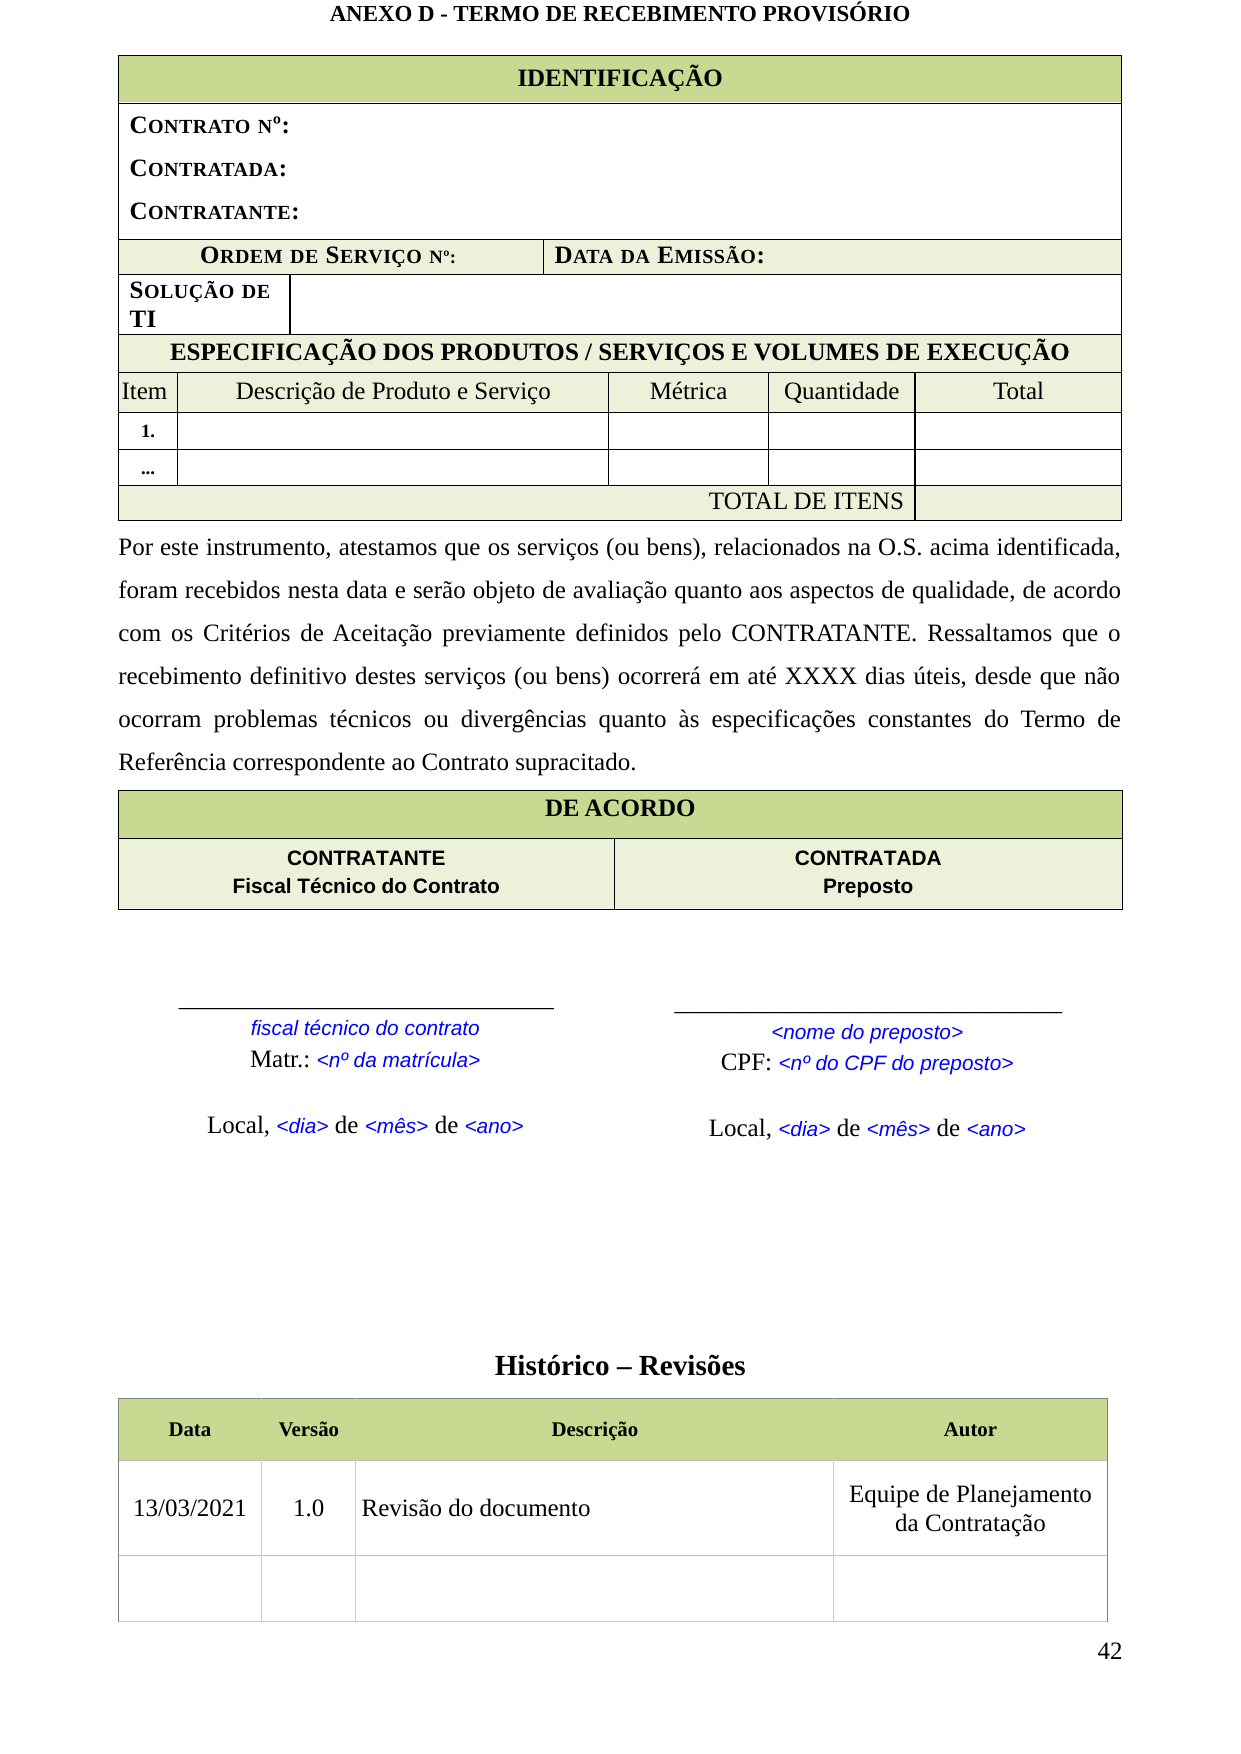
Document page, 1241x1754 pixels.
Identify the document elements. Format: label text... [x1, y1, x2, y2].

table_cell [356, 1556, 833, 1621]
table_cell [291, 275, 1121, 333]
table_cell Descrição de Produto e Serviço [178, 373, 608, 412]
table_cell [119, 1556, 261, 1621]
table_header DE ACORDO [119, 791, 1122, 838]
table_cell [916, 450, 1121, 485]
table_cell [178, 413, 608, 449]
table_cell Solução de TI [119, 275, 289, 333]
table_cell 1. [119, 413, 177, 449]
table_cell [609, 413, 768, 449]
table_header Autor [834, 1399, 1107, 1460]
table_cell Quantidade [769, 373, 914, 412]
table_cell _______________________________ <nome do preposto> CPF: <nº do CPF do preposto> Local, <dia> de <mês> de <ano> [614, 910, 1122, 1154]
table_cell ESPECIFICAÇÃO DOS PRODUTOS / SERVIÇOS E VOLUMES DE EXECUÇÃO [119, 335, 1121, 372]
table_cell Equipe de Planejamento da Contratação [834, 1461, 1107, 1555]
table_cell [178, 450, 608, 485]
table_cell CONTRATADA Preposto [615, 839, 1122, 908]
text Histórico – Revisões [118, 1348, 1122, 1381]
table_cell CONTRATANTE Fiscal Técnico do Contrato [119, 839, 614, 908]
table_cell 1.0 [262, 1461, 355, 1555]
table_cell Total [916, 373, 1121, 412]
table_cell [769, 450, 914, 485]
table_header IDENTIFICAÇÃO [119, 56, 1121, 102]
table_cell ______________________________ fiscal técnico do contrato Matr.: <nº da matrícula> Local, <dia> de <mês> de <ano> [118, 910, 614, 1154]
table_cell [769, 413, 914, 449]
table_cell [834, 1556, 1107, 1621]
table_header Versão [262, 1399, 355, 1460]
table_cell Métrica [609, 373, 768, 412]
table_cell Revisão do documento [356, 1461, 833, 1555]
table_cell Data da Emissão: [544, 240, 1121, 274]
table_cell [916, 413, 1121, 449]
table_cell [916, 486, 1121, 520]
text Por este instrumento, atestamos que os serviços (ou bens), relacionados na O.S. acima identificada, foram recebidos nesta data e serão objeto de avaliação quanto aos aspectos de qualidade, de acordo com os Critérios de Aceitação previamente definidos pelo CONTRATANTE. Ressaltamos que o recebimento definitivo destes serviços (ou bens) ocorrerá em até XXXX dias úteis, desde que não ocorram problemas técnicos ou divergências quanto às especificações constantes do Termo de Referência correspondente ao Contrato supracitado. [118, 532, 1122, 776]
table_cell Item [119, 373, 177, 412]
table_cell [262, 1556, 355, 1621]
text ANEXO D - TERMO DE RECEBIMENTO PROVISÓRIO [118, 0, 1122, 26]
table_cell Ordem de Serviço Nº: [119, 240, 543, 274]
table_cell [609, 450, 768, 485]
table_cell Contrato nº: Contratada: Contratante: [119, 104, 1121, 239]
table_cell 13/03/2021 [119, 1461, 261, 1555]
table_header Descrição [356, 1399, 833, 1460]
table_cell TOTAL DE ITENS [119, 486, 914, 520]
table_header Data [119, 1399, 261, 1460]
table_cell ... [119, 450, 177, 485]
